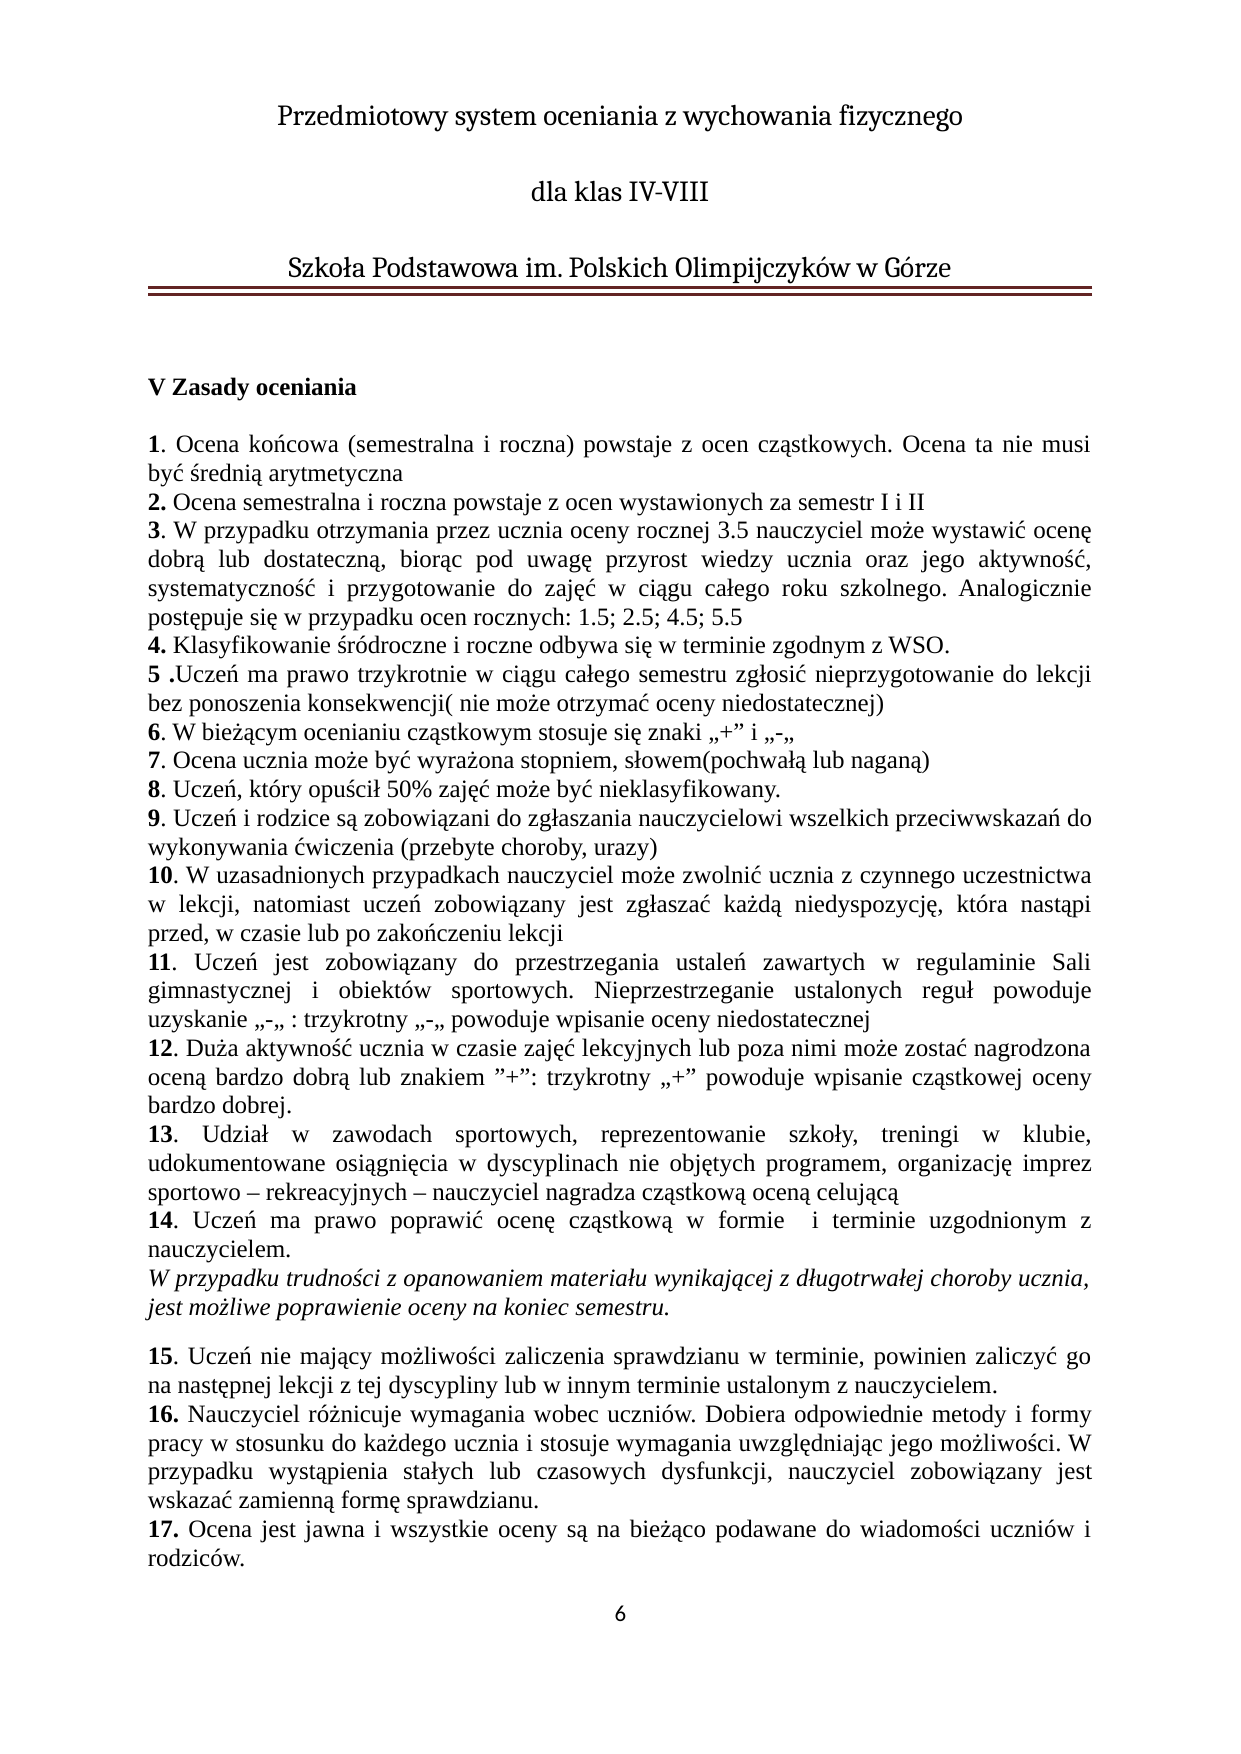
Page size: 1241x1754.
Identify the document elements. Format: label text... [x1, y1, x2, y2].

text 4. Klasyfikowanie śródroczne i roczne odbywa się w terminie zgodnym z WSO. [148, 631, 1092, 659]
text 10. W uzasadnionych przypadkach nauczyciel może zwolnić ucznia z czynnego uczestnictwa w lekcji, natomiast uczeń zobowiązany jest zgłaszać każdą niedyspozycję, która nastąpi przed, w czasie lub po zakończeniu lekcji [148, 861, 1092, 947]
text 7. Ocena ucznia może być wyrażona stopniem, słowem(pochwałą lub naganą) [148, 746, 1092, 774]
text W przypadku trudności z opanowaniem materiału wynikającej z długotrwałej choroby ucznia, jest możliwe poprawienie oceny na koniec semestru. [148, 1263, 1092, 1321]
text 1. Ocena końcowa (semestralna i roczna) powstaje z ocen cząstkowych. Ocena ta nie musi być średnią arytmetyczna [148, 429, 1092, 487]
text 16. Nauczyciel różnicuje wymagania wobec uczniów. Dobiera odpowiednie metody i formy pracy w stosunku do każdego ucznia i stosuje wymagania uwzględniając jego możliwości. W przypadku wystąpienia stałych lub czasowych dysfunkcji, nauczyciel zobowiązany jest wskazać zamienną formę sprawdzianu. [148, 1399, 1092, 1514]
text 12. Duża aktywność ucznia w czasie zajęć lekcyjnych lub poza nimi może zostać nagrodzona oceną bardzo dobrą lub znakiem ”+”: trzykrotny „+” powoduje wpisanie cząstkowej oceny bardzo dobrej. [148, 1033, 1092, 1119]
text 6. W bieżącym ocenianiu cząstkowym stosuje się znaki „+” i „-„ [148, 717, 1092, 746]
text V Zasady oceniania [148, 372, 1092, 401]
text 2. Ocena semestralna i roczna powstaje z ocen wystawionych za semestr I i II [148, 487, 1092, 516]
text 9. Uczeń i rodzice są zobowiązani do zgłaszania nauczycielowi wszelkich przeciwwskazań do wykonywania ćwiczenia (przebyte choroby, urazy) [148, 803, 1092, 861]
text 14. Uczeń ma prawo poprawić ocenę cząstkową w formie i terminie uzgodnionym z nauczycielem. [148, 1206, 1092, 1263]
text 15. Uczeń nie mający możliwości zaliczenia sprawdzianu w terminie, powinien zaliczyć go na następnej lekcji z tej dyscypliny lub w innym terminie ustalonym z nauczycielem. [148, 1341, 1092, 1399]
text 11. Uczeń jest zobowiązany do przestrzegania ustaleń zawartych w regulaminie Sali gimnastycznej i obiektów sportowych. Nieprzestrzeganie ustalonych reguł powoduje uzyskanie „-„ : trzykrotny „-„ powoduje wpisanie oceny niedostatecznej [148, 947, 1092, 1033]
text 3. W przypadku otrzymania przez ucznia oceny rocznej 3.5 nauczyciel może wystawić ocenę dobrą lub dostateczną, biorąc pod uwagę przyrost wiedzy ucznia oraz jego aktywność, systematyczność i przygotowanie do zajęć w ciągu całego roku szkolnego. Analogicznie postępuje się w przypadku ocen rocznych: 1.5; 2.5; 4.5; 5.5 [148, 516, 1092, 631]
text 8. Uczeń, który opuścił 50% zajęć może być nieklasyfikowany. [148, 774, 1092, 803]
text 13. Udział w zawodach sportowych, reprezentowanie szkoły, treningi w klubie, udokumentowane osiągnięcia w dyscyplinach nie objętych programem, organizację imprez sportowo – rekreacyjnych – nauczyciel nagradza cząstkową oceną celującą [148, 1119, 1092, 1206]
text 17. Ocena jest jawna i wszystkie oceny są na bieżąco podawane do wiadomości uczniów i rodziców. [148, 1514, 1092, 1571]
text 5 .Uczeń ma prawo trzykrotnie w ciągu całego semestru zgłosić nieprzygotowanie do lekcji bez ponoszenia konsekwencji( nie może otrzymać oceny niedostatecznej) [148, 659, 1092, 717]
